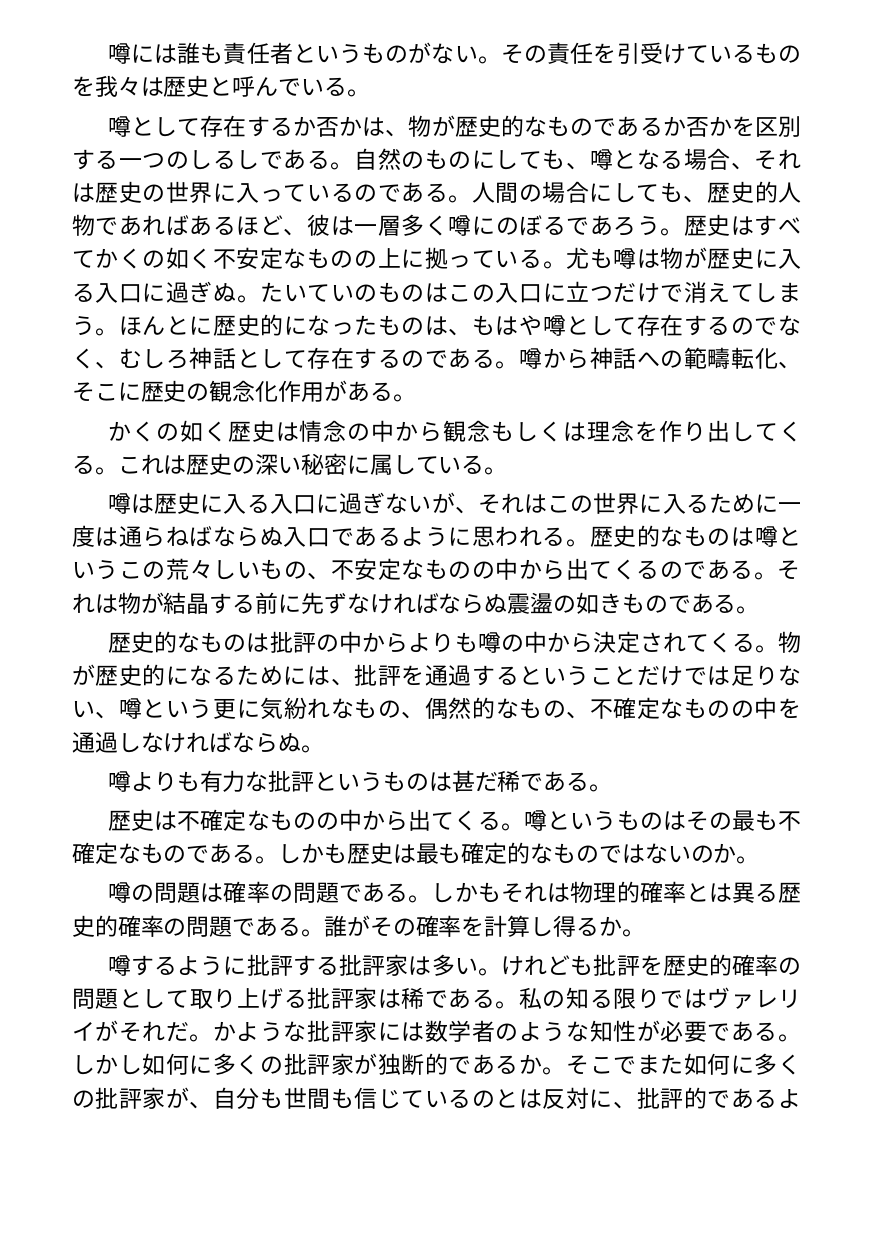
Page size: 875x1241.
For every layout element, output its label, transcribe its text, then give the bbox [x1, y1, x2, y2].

text 噂よりも有力な批評というものは甚だ稀である。 [72, 763, 802, 797]
text 噂は歴史に入る入口に過ぎないが、それはこの世界に入るために一度は通らねばならぬ入口であるように思われる。歴史的なものは噂というこの荒々しいもの、不安定なものの中から出てくるのである。それは物が結晶する前に先ずなければならぬ震盪の如きものである。 [72, 486, 802, 619]
text 噂するように批評する批評家は多い。けれども批評を歴史的確率の問題として取り上げる批評家は稀である。私の知る限りではヴァレリイがそれだ。かような批評家には数学者のような知性が必要である。しかし如何に多くの批評家が独断的であるか。そこでまた如何に多くの批評家が、自分も世間も信じているのとは反対に、批評的であるよ [72, 947, 802, 1114]
text かくの如く歴史は情念の中から観念もしくは理念を作り出してくる。これは歴史の深い秘密に属している。 [72, 413, 802, 480]
text 歴史は不確定なものの中から出てくる。噂というものはその最も不確定なものである。しかも歴史は最も確定的なものではないのか。 [72, 803, 802, 869]
text 歴史的なものは批評の中からよりも噂の中から決定されてくる。物が歴史的になるためには、批評を通過するということだけでは足りない、噂という更に気紛れなもの、偶然的なもの、不確定なものの中を通過しなければならぬ。 [72, 625, 802, 758]
text 噂には誰も責任者というものがない。その責任を引受けているものを我々は歴史と呼んでいる。 [72, 36, 802, 102]
text 噂として存在するか否かは、物が歴史的なものであるか否かを区別する一つのしるしである。自然のものにしても、噂となる場合、それは歴史の世界に入っているのである。人間の場合にしても、歴史的人物であればあるほど、彼は一層多く噂にのぼるであろう。歴史はすべてかくの如く不安定なものの上に拠っている。尤も噂は物が歴史に入る入口に過ぎぬ。たいていのものはこの入口に立つだけで消えてしまう。ほんとに歴史的になったものは、もはや噂として存在するのでなく、むしろ神話として存在するのである。噂から神話への範疇転化、そこに歴史の観念化作用がある。 [72, 108, 802, 407]
text 噂の問題は確率の問題である。しかもそれは物理的確率とは異る歴史的確率の問題である。誰がその確率を計算し得るか。 [72, 875, 802, 942]
